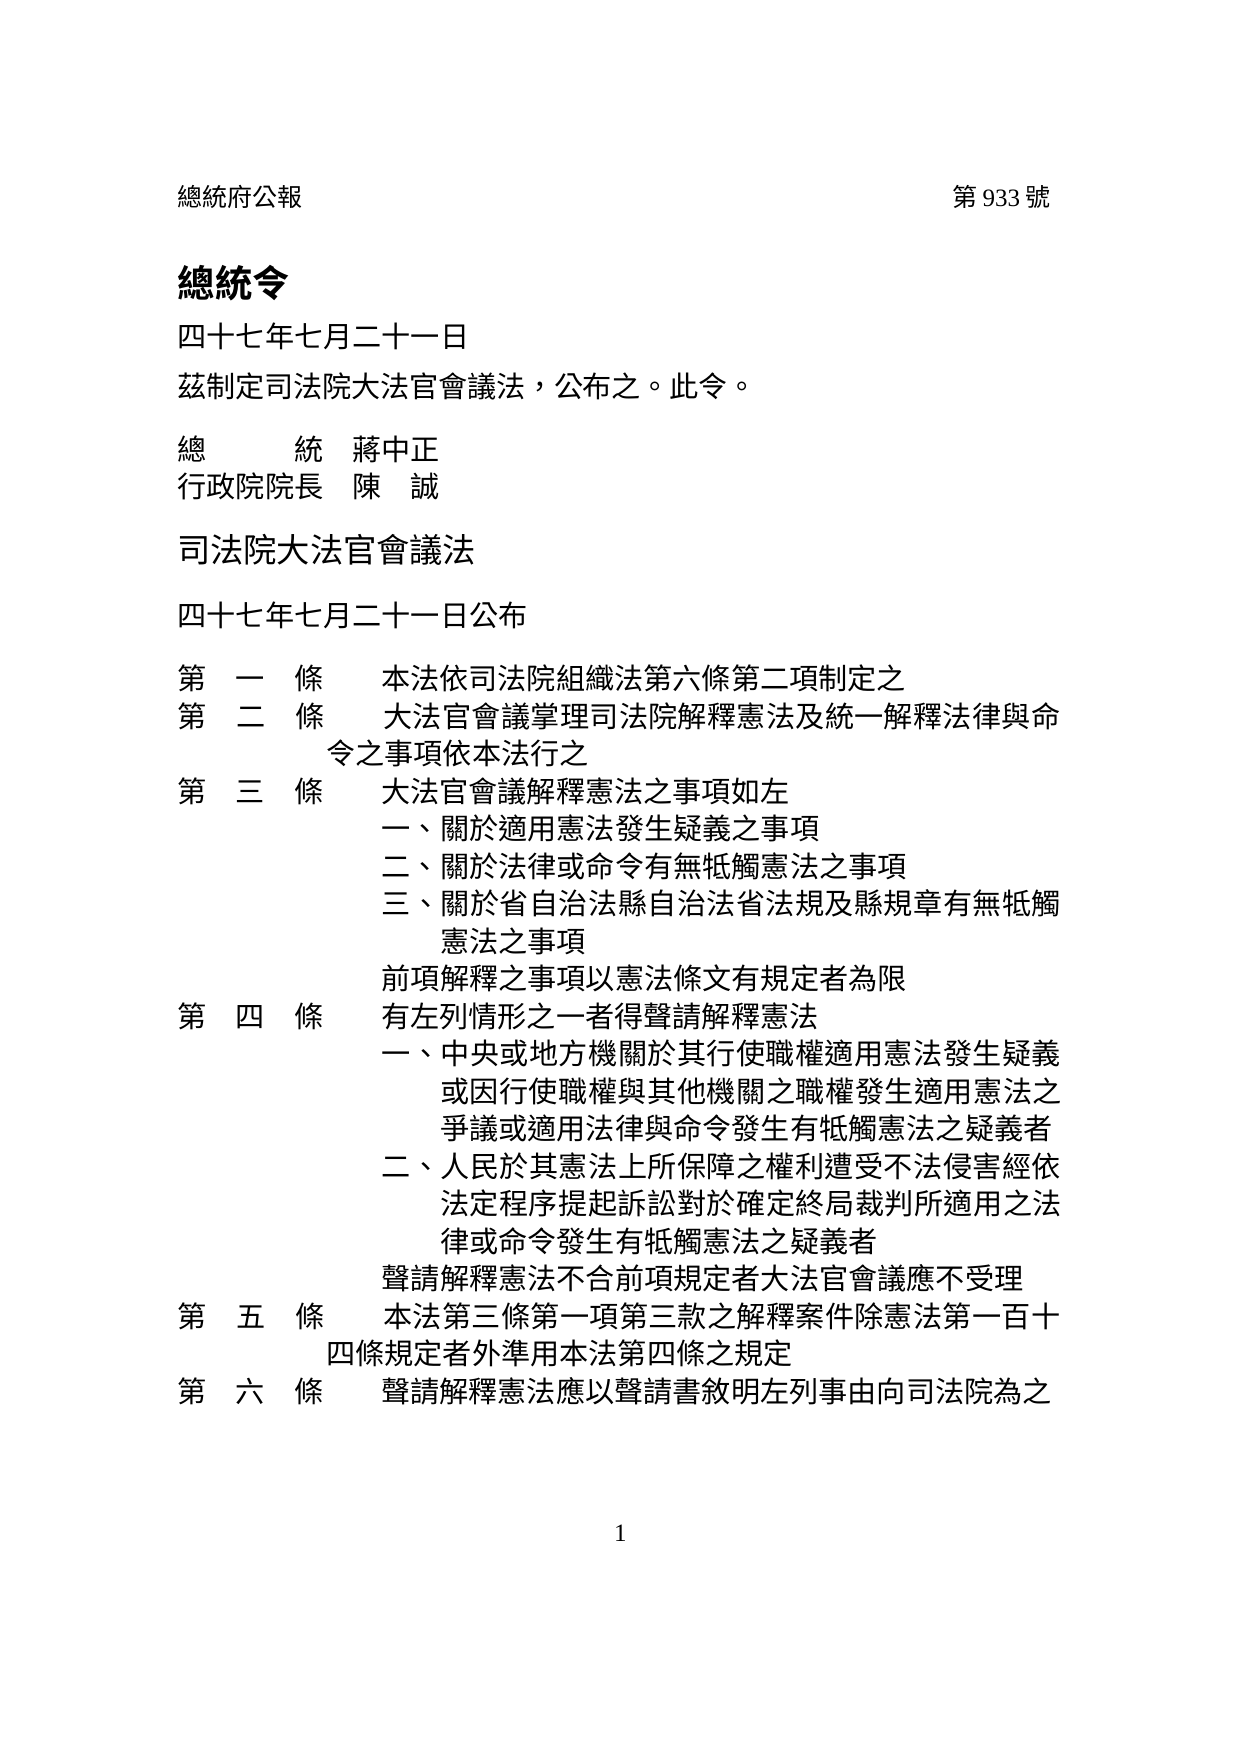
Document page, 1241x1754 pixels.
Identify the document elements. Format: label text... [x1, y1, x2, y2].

text 二、關於法律或命令有無牴觸憲法之事項 [381, 847, 1063, 884]
text 一、中央或地方機關於其行使職權適用憲法發生疑義或因行使職權與其他機關之職權發生適用憲法之爭議或適用法律與命令發生有牴觸憲法之疑義者 [381, 1034, 1063, 1147]
text 第 四 條 有左列情形之一者得聲請解釋憲法 [177, 997, 1063, 1034]
text 四十七年七月二十一日公布 [177, 595, 1063, 634]
text 總 統 蔣中正 [177, 430, 1063, 468]
text 一、關於適用憲法發生疑義之事項 [381, 809, 1063, 847]
text 第 二 條 大法官會議掌理司法院解釋憲法及統一解釋法律與命令之事項依本法行之 [177, 697, 1063, 772]
text 聲請解釋憲法不合前項規定者大法官會議應不受理 [323, 1259, 1063, 1297]
text 前項解釋之事項以憲法條文有規定者為限 [323, 959, 1063, 997]
text 總統令 [177, 266, 1063, 305]
text 第 五 條 本法第三條第一項第三款之解釋案件除憲法第一百十四條規定者外準用本法第四條之規定 [177, 1297, 1063, 1372]
text 司法院大法官會議法 [177, 530, 1063, 570]
text 茲制定司法院大法官會議法，公布之。此令。 [177, 368, 1063, 405]
text 第 三 條 大法官會議解釋憲法之事項如左 [177, 772, 1063, 809]
text 行政院院長 陳 誠 [177, 468, 1063, 505]
text 四十七年七月二十一日 [177, 318, 1063, 355]
text 二、人民於其憲法上所保障之權利遭受不法侵害經依法定程序提起訴訟對於確定終局裁判所適用之法律或命令發生有牴觸憲法之疑義者 [381, 1147, 1063, 1259]
text 三、關於省自治法縣自治法省法規及縣規章有無牴觸憲法之事項 [381, 884, 1063, 959]
text 第 六 條 聲請解釋憲法應以聲請書敘明左列事由向司法院為之 [177, 1372, 1063, 1409]
text 第 一 條 本法依司法院組織法第六條第二項制定之 [177, 659, 1063, 697]
